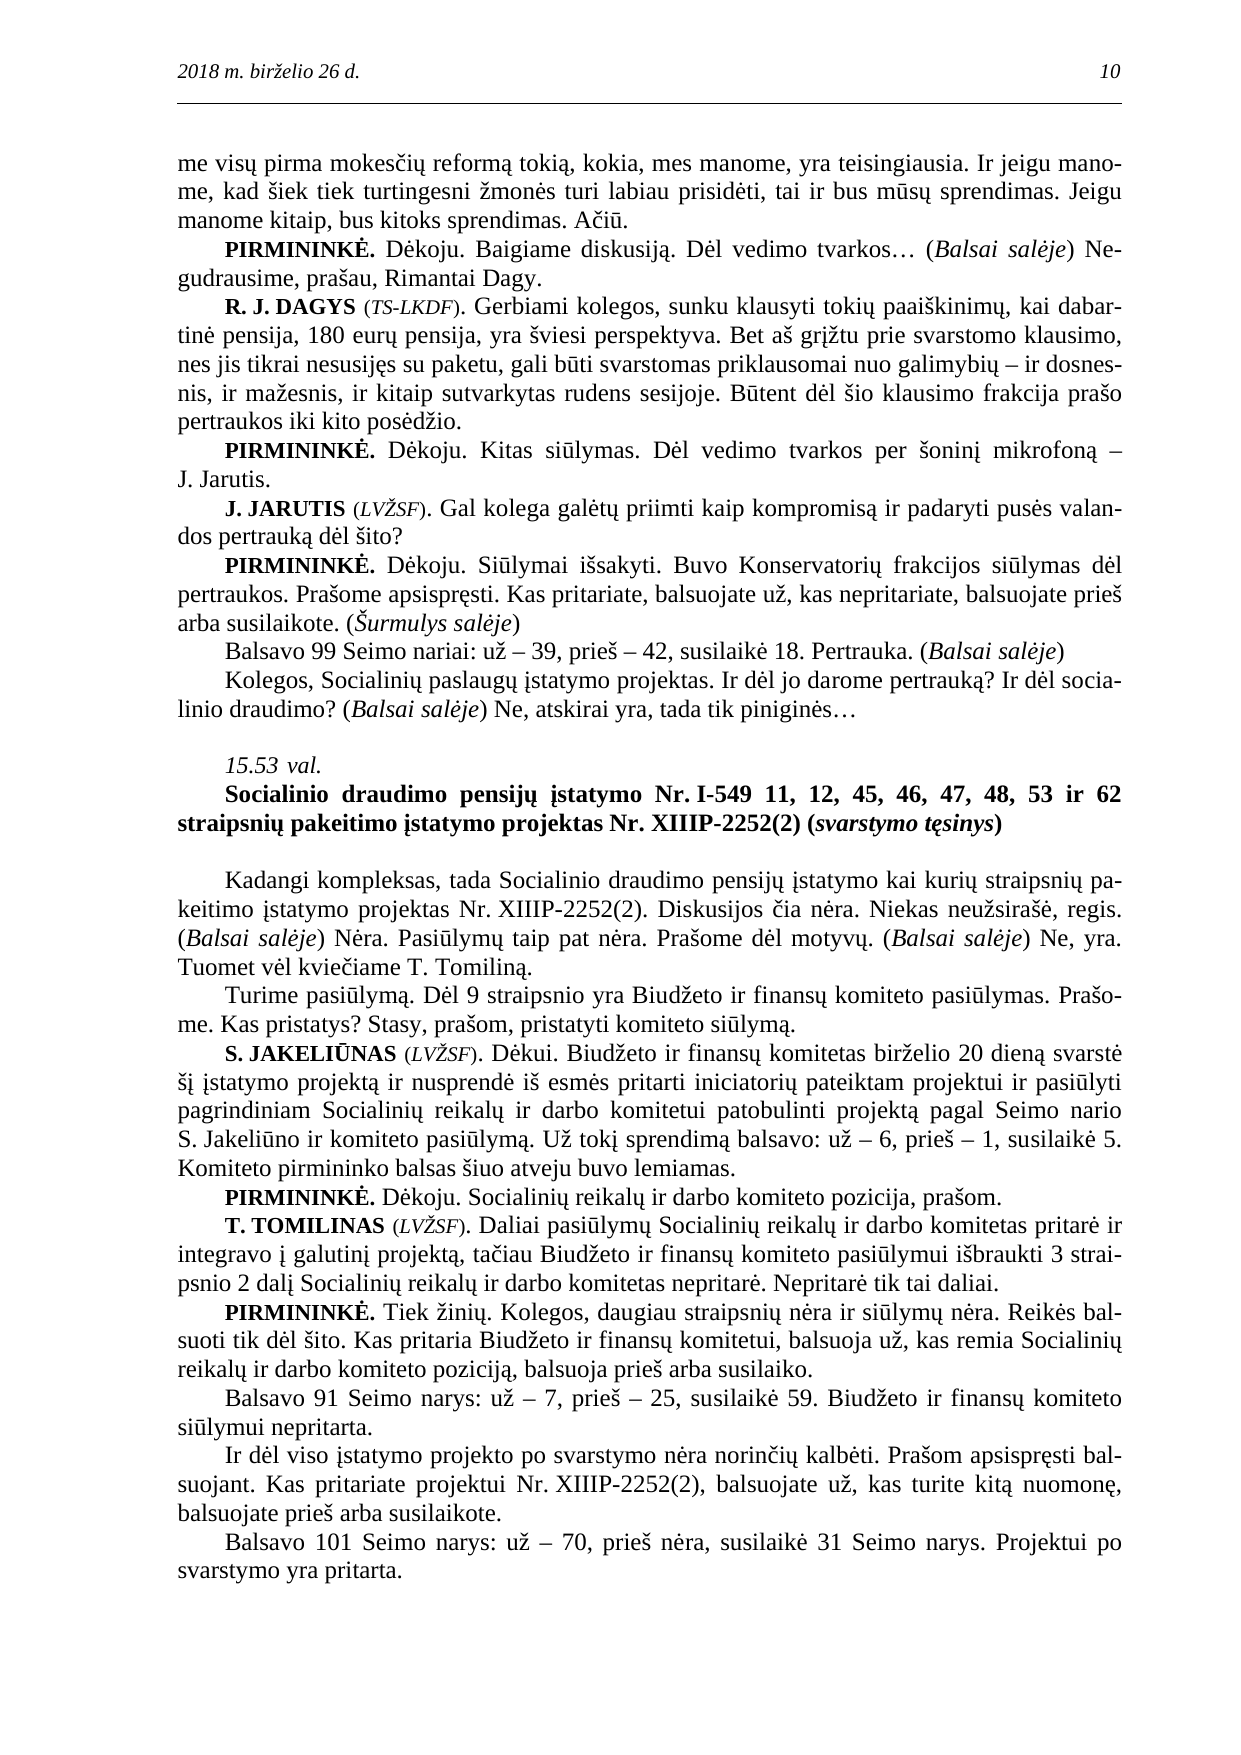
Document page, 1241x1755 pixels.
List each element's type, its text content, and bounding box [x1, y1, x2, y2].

text So­cia­li­nio drau­di­mo pen­si­jų įsta­ty­mo Nr. I-549 11, 12, 45, 46, 47, 48, 53 ir 62 straips­nių pa­kei­ti­mo įsta­ty­mo pro­jek­tas Nr. XIIIP-2252(2) (svars­ty­mo tę­si­nys) [177, 779, 1122, 837]
text PIRMININKĖ. Dė­ko­ju. Bai­gia­me dis­ku­si­ją. Dėl ve­di­mo tvar­kos… (Bal­sai sa­lė­je) Ne­gud­rau­si­me, pra­šau, Ri­man­tai Da­gy. [177, 234, 1122, 291]
text PIRMININKĖ. Dė­ko­ju. So­cia­li­nių rei­ka­lų ir dar­bo ko­mi­te­to po­zi­ci­ja, pra­šom. [177, 1182, 1122, 1210]
text PIRMININKĖ. Dė­ko­ju. Siū­ly­mai iš­sa­ky­ti. Bu­vo Kon­ser­va­to­rių frak­ci­jos siū­ly­mas dėl per­trau­kos. Pra­šo­me ap­si­spręs­ti. Kas pri­ta­ria­te, bal­suo­ja­te už, kas ne­pri­ta­ria­te, bal­suo­ja­te prieš ar­ba su­si­lai­ko­te. (Šur­mu­lys sa­lė­je) [177, 550, 1122, 636]
text Bal­sa­vo 99 Sei­mo na­riai: už – 39, prieš – 42, su­si­lai­kė 18. Per­trau­ka. (Bal­sai sa­lė­je) [177, 636, 1122, 665]
text me vi­sų pir­ma mo­kes­čių re­for­mą to­kią, ko­kia, mes ma­no­me, yra tei­sin­giau­sia. Ir jei­gu ma­no­me, kad šiek tiek tur­tin­ges­ni žmo­nės tu­ri la­biau pri­si­dė­ti, tai ir bus mū­sų spren­di­mas. Jei­gu ma­no­me ki­taip, bus ki­toks spren­di­mas. Ačiū. [177, 148, 1122, 234]
text T. TOMILINAS (LVŽSF). Da­liai pa­siū­ly­mų So­cia­li­nių rei­ka­lų ir dar­bo ko­mi­te­tas pri­ta­rė ir in­teg­ra­vo į ga­lu­ti­nį pro­jek­tą, ta­čiau Biu­dže­to ir fi­nan­sų ko­mi­te­to pa­siū­ly­mui iš­brauk­ti 3 strai­ps­nio 2 da­lį So­cia­li­nių rei­ka­lų ir dar­bo ko­mi­te­tas ne­pri­ta­rė. Ne­pri­ta­rė tik tai da­liai. [177, 1210, 1122, 1297]
text Bal­sa­vo 101 Sei­mo na­rys: už – 70, prieš nė­ra, su­si­lai­kė 31 Sei­mo na­rys. Pro­jek­tui po svars­ty­mo yra pri­tar­ta. [177, 1527, 1122, 1584]
text S. JAKELIŪNAS (LVŽSF). Dė­kui. Biu­dže­to ir fi­nan­sų ko­mi­te­tas bir­že­lio 20 die­ną svars­tė šį įsta­ty­mo pro­jek­tą ir nu­spren­dė iš es­mės pri­tar­ti ini­cia­to­rių pa­teik­tam pro­jek­tui ir pa­siū­ly­ti pa­grin­di­niam So­cia­li­nių rei­ka­lų ir dar­bo ko­mi­te­tui pa­to­bu­lin­ti pro­jek­tą pa­gal Sei­mo na­rio S. Ja­ke­liū­no ir ko­mi­te­to pa­siū­ly­mą. Už to­kį spren­di­mą bal­sa­vo: už – 6, prieš – 1, su­si­lai­kė 5. Ko­mi­te­to pir­mi­nin­ko bal­sas šiuo at­ve­ju bu­vo le­mia­mas. [177, 1038, 1122, 1182]
text Bal­sa­vo 91 Sei­mo na­rys: už – 7, prieš – 25, su­si­lai­kė 59. Biu­dže­to ir fi­nan­sų ko­mi­te­to siū­ly­mui ne­pri­tar­ta. [177, 1383, 1122, 1440]
text R. J. DAGYS (TS-LKDF). Ger­bia­mi ko­le­gos, sun­ku klau­sy­ti to­kių pa­aiš­ki­ni­mų, kai da­bar­tinė pen­si­ja, 180 eu­rų pen­si­ja, yra švie­si per­spek­ty­va. Bet aš grįž­tu prie svars­to­mo klau­si­mo, nes jis tik­rai ne­su­si­jęs su pa­ke­tu, ga­li bū­ti svars­to­mas pri­klau­so­mai nuo ga­li­my­bių – ir dos­nes­nis, ir ma­žes­nis, ir ki­taip su­tvar­ky­tas ru­dens se­si­jo­je. Bū­tent dėl šio klau­si­mo frak­ci­ja pra­šo per­trau­kos iki ki­to po­sė­džio. [177, 291, 1122, 435]
text PIRMININKĖ. Tiek ži­nių. Ko­le­gos, dau­giau straips­nių nė­ra ir siū­ly­mų nė­ra. Rei­kės bal­suo­ti tik dėl ši­to. Kas pri­ta­ria Biu­dže­to ir fi­nan­sų ko­mi­te­tui, bal­suo­ja už, kas re­mia So­cia­li­nių rei­ka­lų ir dar­bo ko­mi­te­to po­zi­ci­ją, bal­suo­ja prieš ar­ba su­si­lai­ko. [177, 1297, 1122, 1383]
text Tu­ri­me pa­siū­ly­mą. Dėl 9 straips­nio yra Biu­dže­to ir fi­nan­sų ko­mi­te­to pa­siū­ly­mas. Pra­šo­me. Kas pri­sta­tys? Sta­sy, pra­šom, pri­sta­ty­ti ko­mi­te­to siū­ly­mą. [177, 980, 1122, 1038]
text J. JARUTIS (LVŽSF). Gal ko­le­ga ga­lė­tų pri­im­ti kaip kom­pro­mi­są ir pa­da­ry­ti pu­sės va­lan­dos per­trau­ką dėl ši­to? [177, 493, 1122, 550]
text Ir dėl vi­so įsta­ty­mo pro­jek­to po svars­ty­mo nė­ra no­rin­čių kal­bė­ti. Pra­šom ap­si­spręs­ti bal­suo­jant. Kas pri­ta­ria­te pro­jek­tui Nr. XIIIP-2252(2), bal­suo­ja­te už, kas tu­ri­te ki­tą nuo­mo­nę, bal­suo­ja­te prieš ar­ba su­si­lai­ko­te. [177, 1440, 1122, 1527]
text Ka­dan­gi kom­plek­sas, ta­da So­cia­li­nio drau­di­mo pen­si­jų įsta­ty­mo kai ku­rių straips­nių pa­kei­ti­mo įsta­ty­mo pro­jek­tas Nr. XIIIP-2252(2). Dis­ku­si­jos čia nė­ra. Nie­kas ne­už­si­ra­šė, re­gis. (Bal­sai sa­lė­je) Nė­ra. Pa­siū­ly­mų taip pat nė­ra. Pra­šo­me dėl mo­ty­vų. (Bal­sai sa­lė­je) Ne, yra. Tuo­met vėl kvie­čia­me T. To­mi­li­ną. [177, 865, 1122, 980]
text 15.53 val. [224, 751, 1122, 779]
text Ko­le­gos, So­cia­li­nių pa­slau­gų įsta­ty­mo pro­jek­tas. Ir dėl jo da­ro­me per­trau­ką? Ir dėl so­cia­li­nio drau­di­mo? (Bal­sai sa­lė­je) Ne, at­ski­rai yra, ta­da tik pi­ni­gi­nės… [177, 665, 1122, 723]
text PIRMININKĖ. Dė­ko­ju. Ki­tas siū­ly­mas. Dėl ve­di­mo tvar­kos per šo­ni­nį mik­ro­fo­ną – J. Jaru­tis. [177, 435, 1122, 493]
